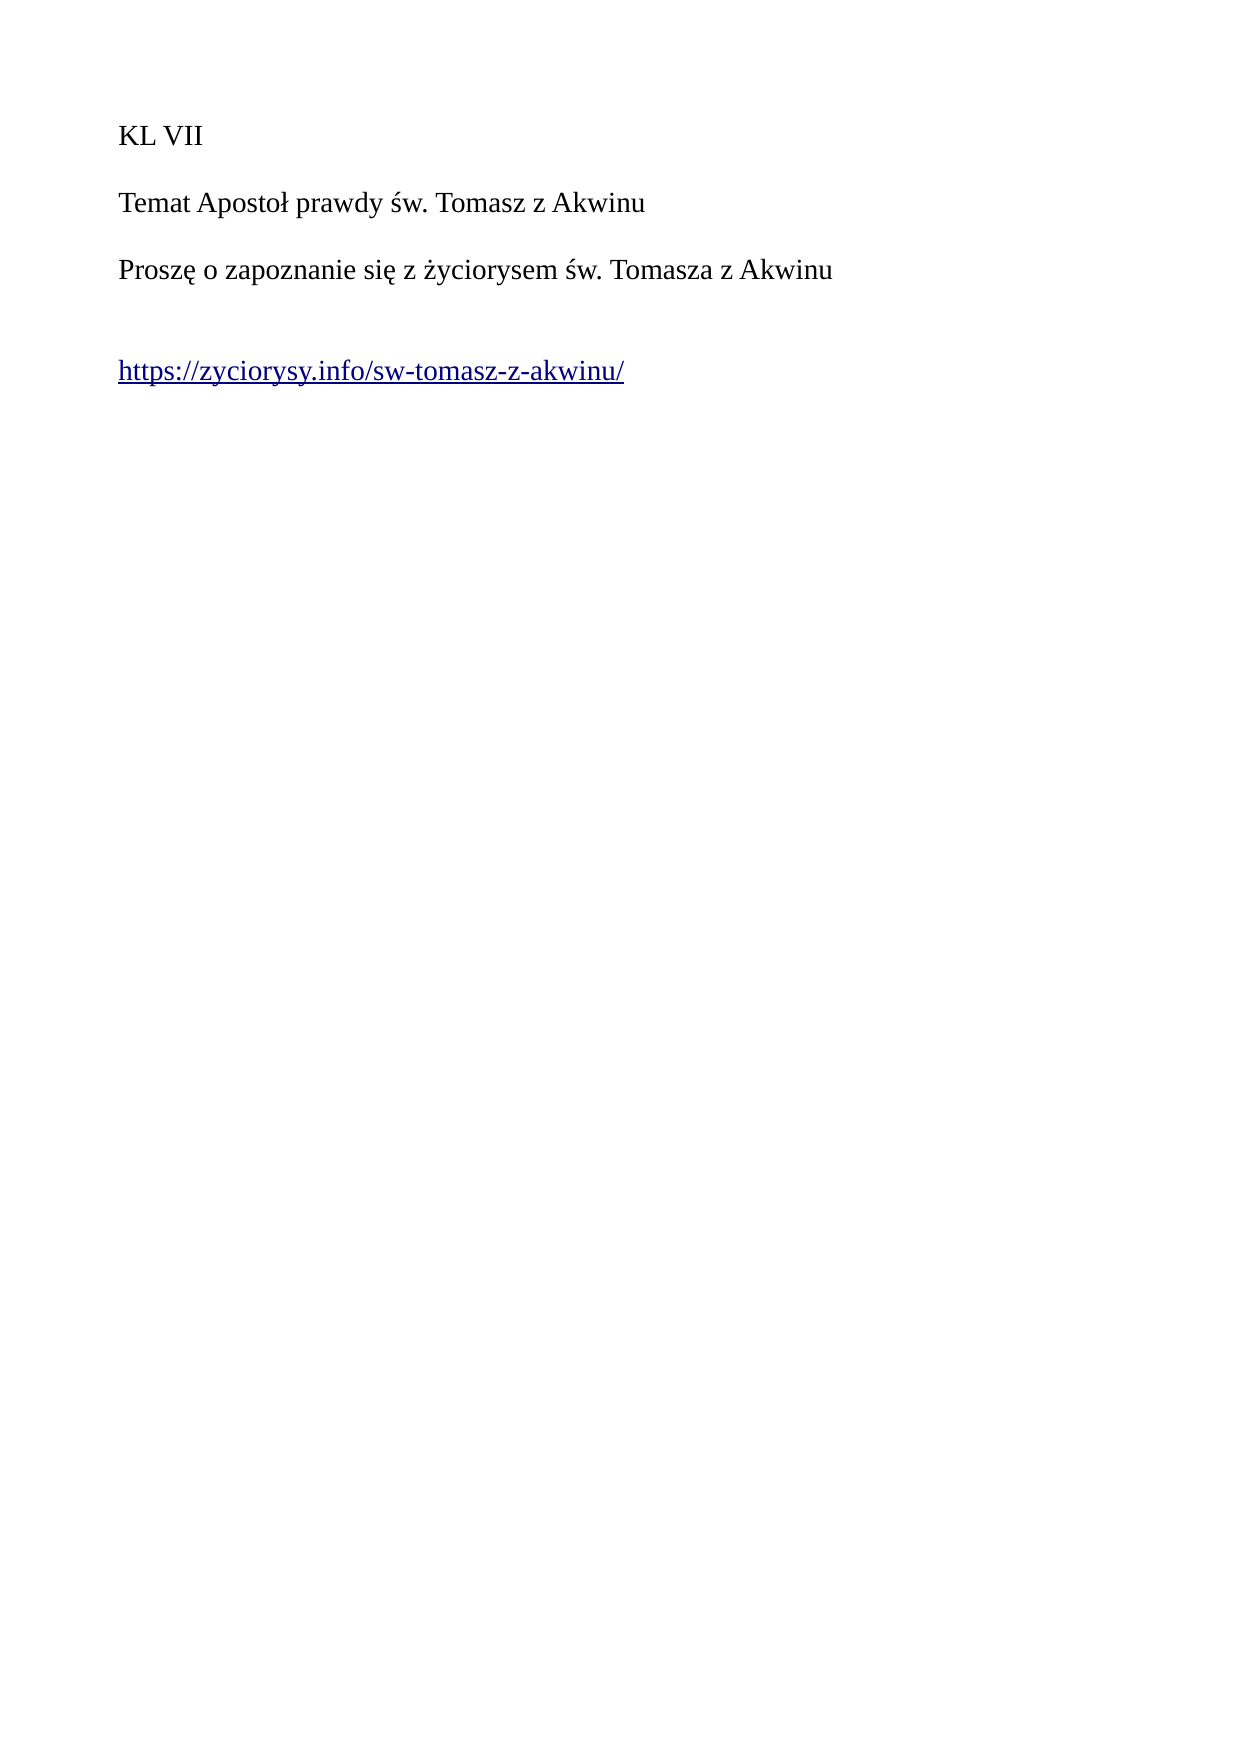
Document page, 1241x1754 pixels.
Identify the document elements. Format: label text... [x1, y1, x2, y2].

text KL VII [118, 118, 1122, 152]
text Temat Apostoł prawdy św. Tomasz z Akwinu [118, 185, 1122, 219]
text Proszę o zapoznanie się z życiorysem św. Tomasza z Akwinu [118, 252, 1122, 286]
text https://zyciorysy.info/sw-tomasz-z-akwinu/ [118, 353, 1122, 386]
